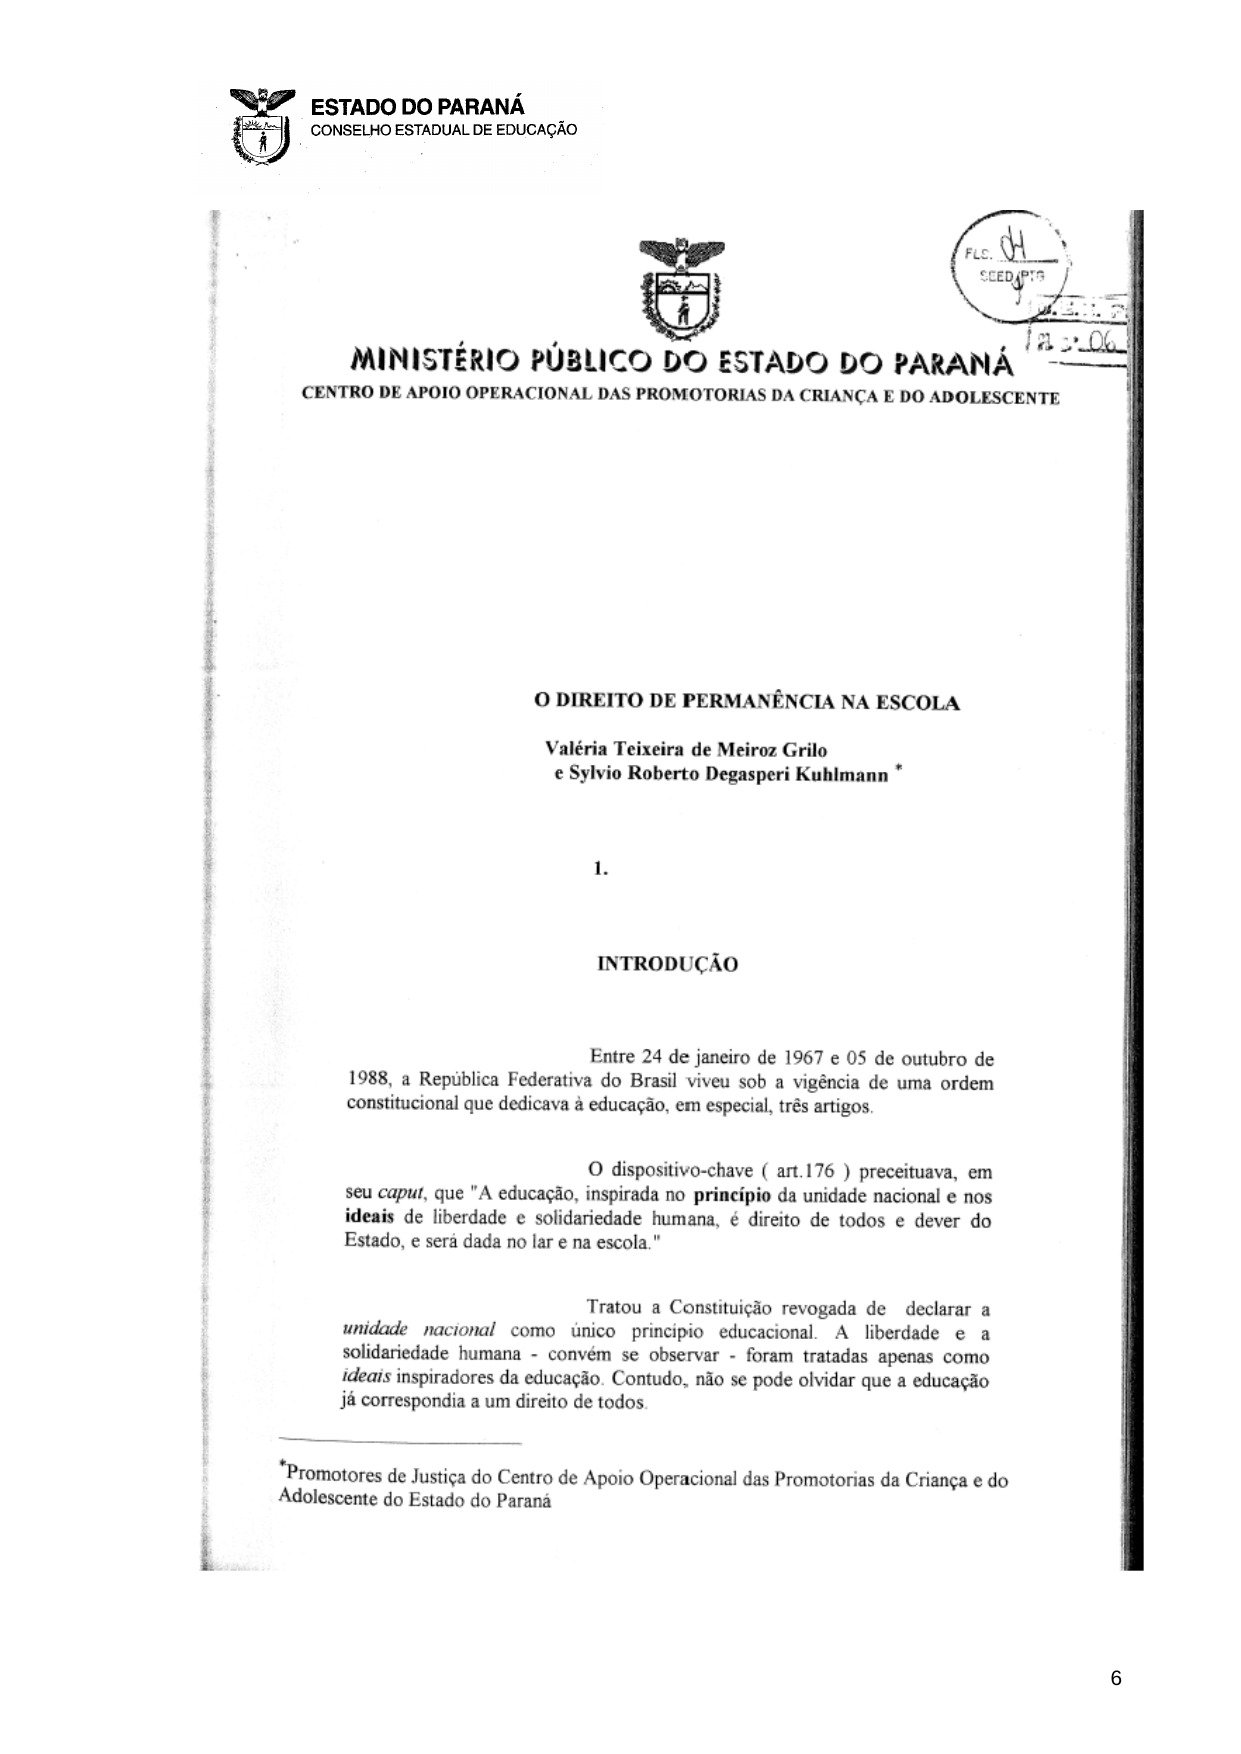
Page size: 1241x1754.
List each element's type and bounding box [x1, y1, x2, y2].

picture [199, 210, 1144, 1578]
